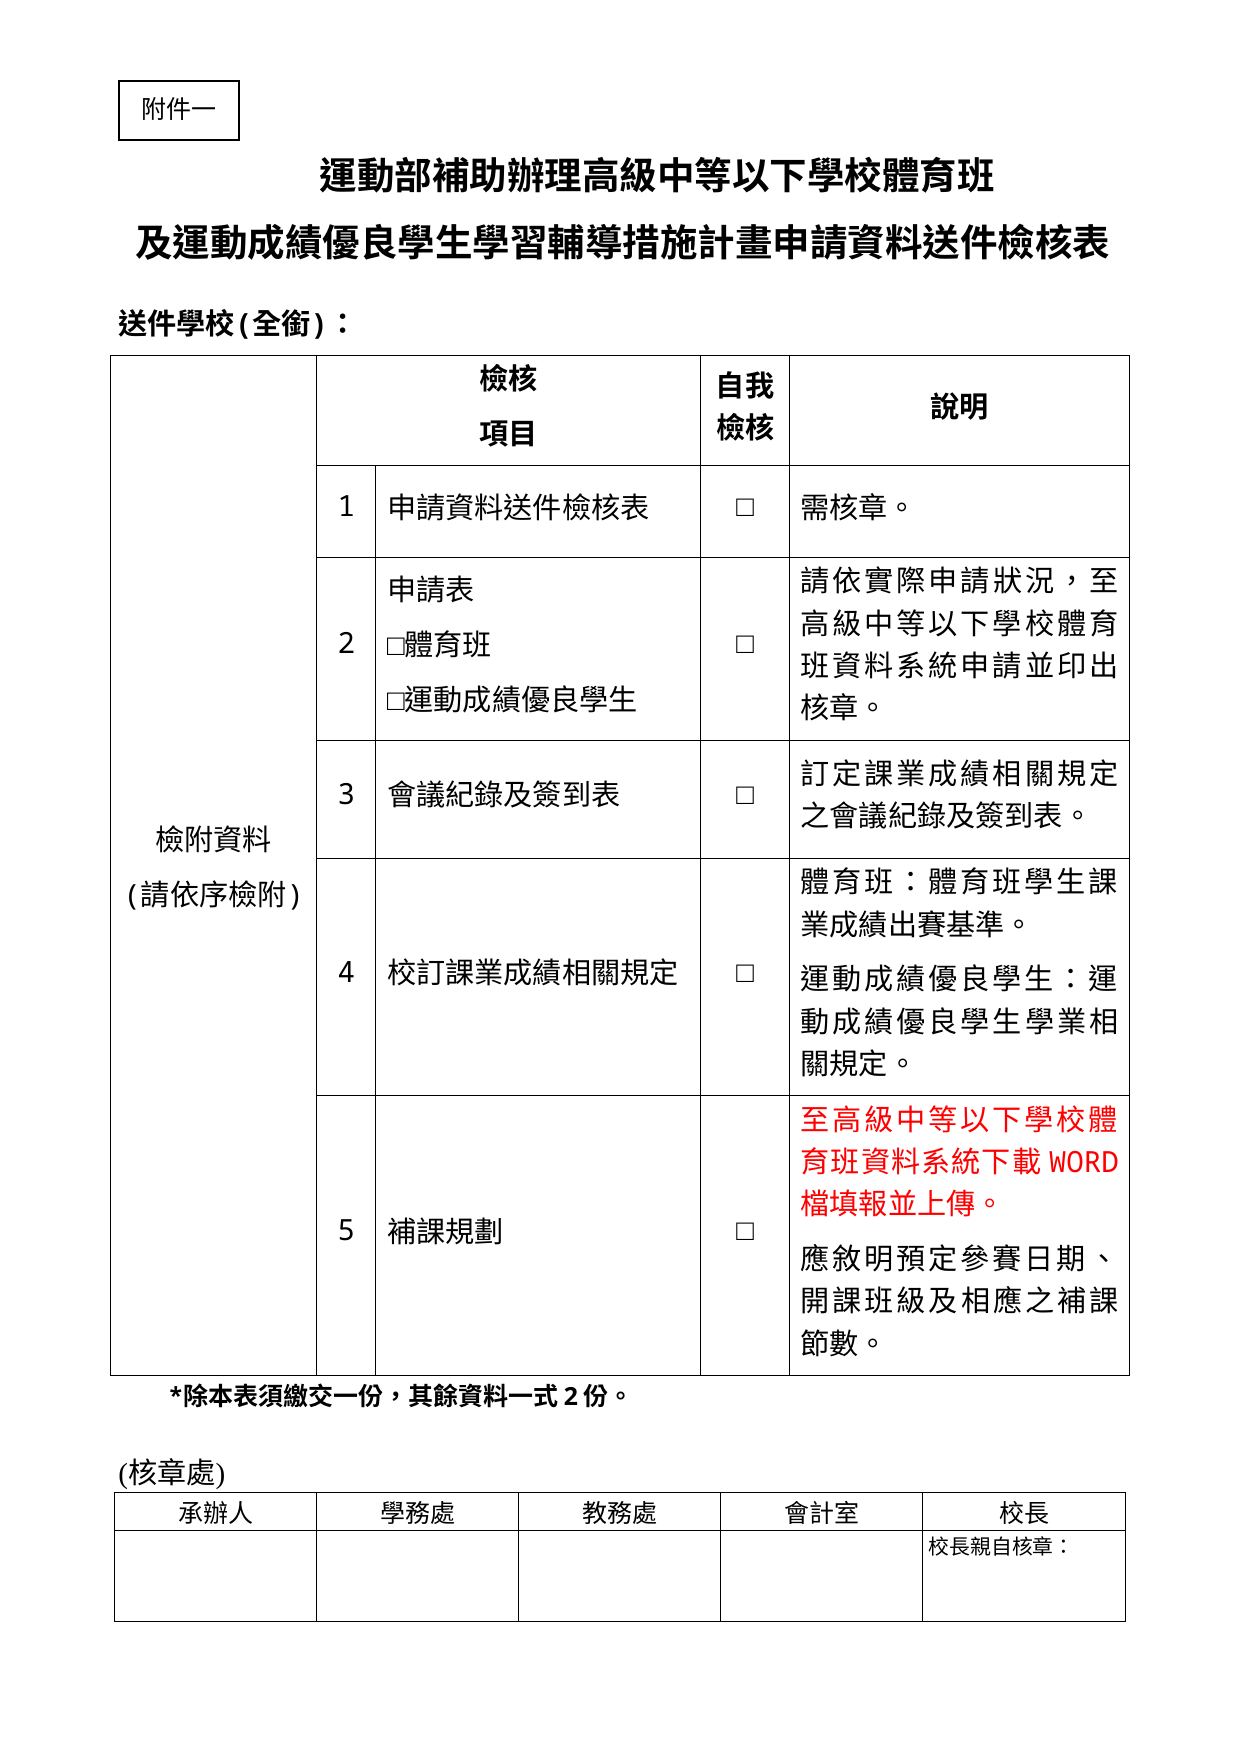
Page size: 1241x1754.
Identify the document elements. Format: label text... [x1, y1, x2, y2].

text 運動部補助辦理高級中等以下學校體育班 [118, 146, 1122, 201]
text *除本表須繳交一份，其餘資料一式2份。 [168, 1376, 1122, 1412]
table_header 檢核 項目 [317, 356, 700, 465]
table_header 檢附資料 (請依序檢附) [111, 356, 316, 1375]
table_header 自我檢核 [701, 356, 789, 465]
table_cell 校長親自核章： [923, 1531, 1125, 1621]
table_cell 至高級中等以下學校體育班資料系統下載WORD檔填報並上傳。 應敘明預定參賽日期、開課班級及相應之補課節數。 [790, 1096, 1129, 1375]
table_cell 請依實際申請狀況，至高級中等以下學校體育班資料系統申請並印出核章。 [790, 558, 1129, 739]
table_cell 5 [317, 1096, 375, 1375]
table_cell 需核章。 [790, 466, 1129, 557]
table_cell [721, 1531, 922, 1621]
table_cell 訂定課業成績相關規定之會議紀錄及簽到表。 [790, 741, 1129, 858]
table_cell [519, 1531, 720, 1621]
table_cell 1 [317, 466, 375, 557]
text 及運動成績優良學生學習輔導措施計畫申請資料送件檢核表 [118, 213, 1122, 267]
table_cell 體育班：體育班學生課業成績出賽基準。 運動成績優良學生：運動成績優良學生學業相關規定。 [790, 859, 1129, 1095]
table_header 教務處 [519, 1493, 720, 1529]
table_cell 申請表 □體育班 □運動成績優良學生 [376, 558, 700, 739]
table_cell 3 [317, 741, 375, 858]
table_cell □ [701, 558, 789, 739]
text 送件學校(全銜)： [118, 280, 1122, 342]
table_cell 4 [317, 859, 375, 1095]
table_cell [317, 1531, 518, 1621]
table_header 校長 [923, 1493, 1125, 1529]
table_cell 2 [317, 558, 375, 739]
table_cell □ [701, 1096, 789, 1375]
table_cell 校訂課業成績相關規定 [376, 859, 700, 1095]
table_header 學務處 [317, 1493, 518, 1529]
text (核章處) [118, 1450, 1122, 1492]
text 附件一 [135, 89, 223, 125]
table_header 會計室 [721, 1493, 922, 1529]
table_cell 申請資料送件檢核表 [376, 466, 700, 557]
table_header 說明 [790, 356, 1129, 465]
table_header 承辦人 [115, 1493, 316, 1529]
table_cell □ [701, 741, 789, 858]
table_cell □ [701, 466, 789, 557]
table_cell □ [701, 859, 789, 1095]
table_cell [115, 1531, 316, 1621]
table_cell 會議紀錄及簽到表 [376, 741, 700, 858]
table_cell 補課規劃 [376, 1096, 700, 1375]
